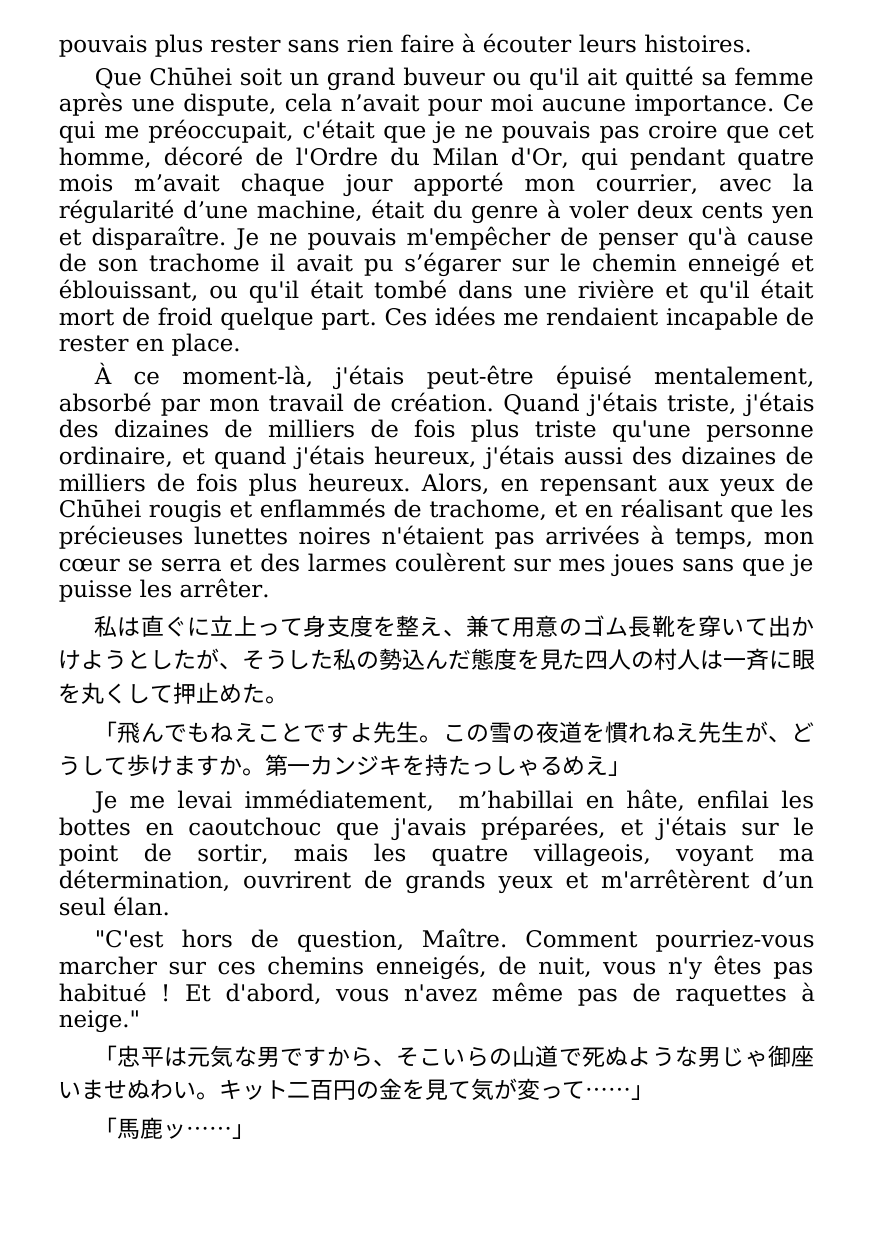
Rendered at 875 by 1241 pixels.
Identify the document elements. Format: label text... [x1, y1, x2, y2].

text 私は直ぐに立上って身支度を整え、兼て用意のゴム長靴を穿いて出かけようとしたが、そうした私の勢込んだ態度を見た四人の村人は一斉に眼を丸くして押止めた。 [58, 609, 815, 709]
text "C'est hors de question, Maître. Comment pourriez-vous marcher sur ces chemins enneigés, de nuit, vous n'y êtes pas habitué ! Et d'abord, vous n'avez même pas de raquettes à neige." [58, 926, 815, 1033]
text Je me levai immédiatement, m’habillai en hâte, enfilai les bottes en caoutchouc que j'avais préparées, et j'étais sur le point de sortir, mais les quatre villageois, voyant ma détermination, ouvrirent de grands yeux et m'arrêtèrent d’un seul élan. [58, 787, 815, 920]
text Que Chūhei soit un grand buveur ou qu'il ait quitté sa femme après une dispute, cela n’avait pour moi aucune importance. Ce qui me préoccupait, c'était que je ne pouvais pas croire que cet homme, décoré de l'Ordre du Milan d'Or, qui pendant quatre mois m’avait chaque jour apporté mon courrier, avec la régularité d’une machine, était du genre à voler deux cents yen et disparaître. Je ne pouvais m'empêcher de penser qu'à cause de son trachome il avait pu s’égarer sur le chemin enneigé et éblouissant, ou qu'il était tombé dans une rivière et qu'il était mort de froid quelque part. Ces idées me rendaient incapable de rester en place. [58, 64, 815, 357]
text 「飛んでもねえことですよ先生。この雪の夜道を慣れねえ先生が、どうして歩けますか。第一カンジキを持たっしゃるめえ」 [58, 715, 815, 781]
text 「馬鹿ッ……」 [58, 1111, 815, 1144]
text pouvais plus rester sans rien faire à écouter leurs histoires. [58, 31, 815, 58]
text 「忠平は元気な男ですから、そこいらの山道で死ぬような男じゃ御座いませぬわい。キット二百円の金を見て気が変って……」 [58, 1039, 815, 1105]
text À ce moment-là, j'étais peut-être épuisé mentalement, absorbé par mon travail de création. Quand j'étais triste, j'étais des dizaines de milliers de fois plus triste qu'une personne ordinaire, et quand j'étais heureux, j'étais aussi des dizaines de milliers de fois plus heureux. Alors, en repensant aux yeux de Chūhei rougis et enflammés de trachome, et en réalisant que les précieuses lunettes noires n'étaient pas arrivées à temps, mon cœur se serra et des larmes coulèrent sur mes joues sans que je puisse les arrêter. [58, 363, 815, 603]
